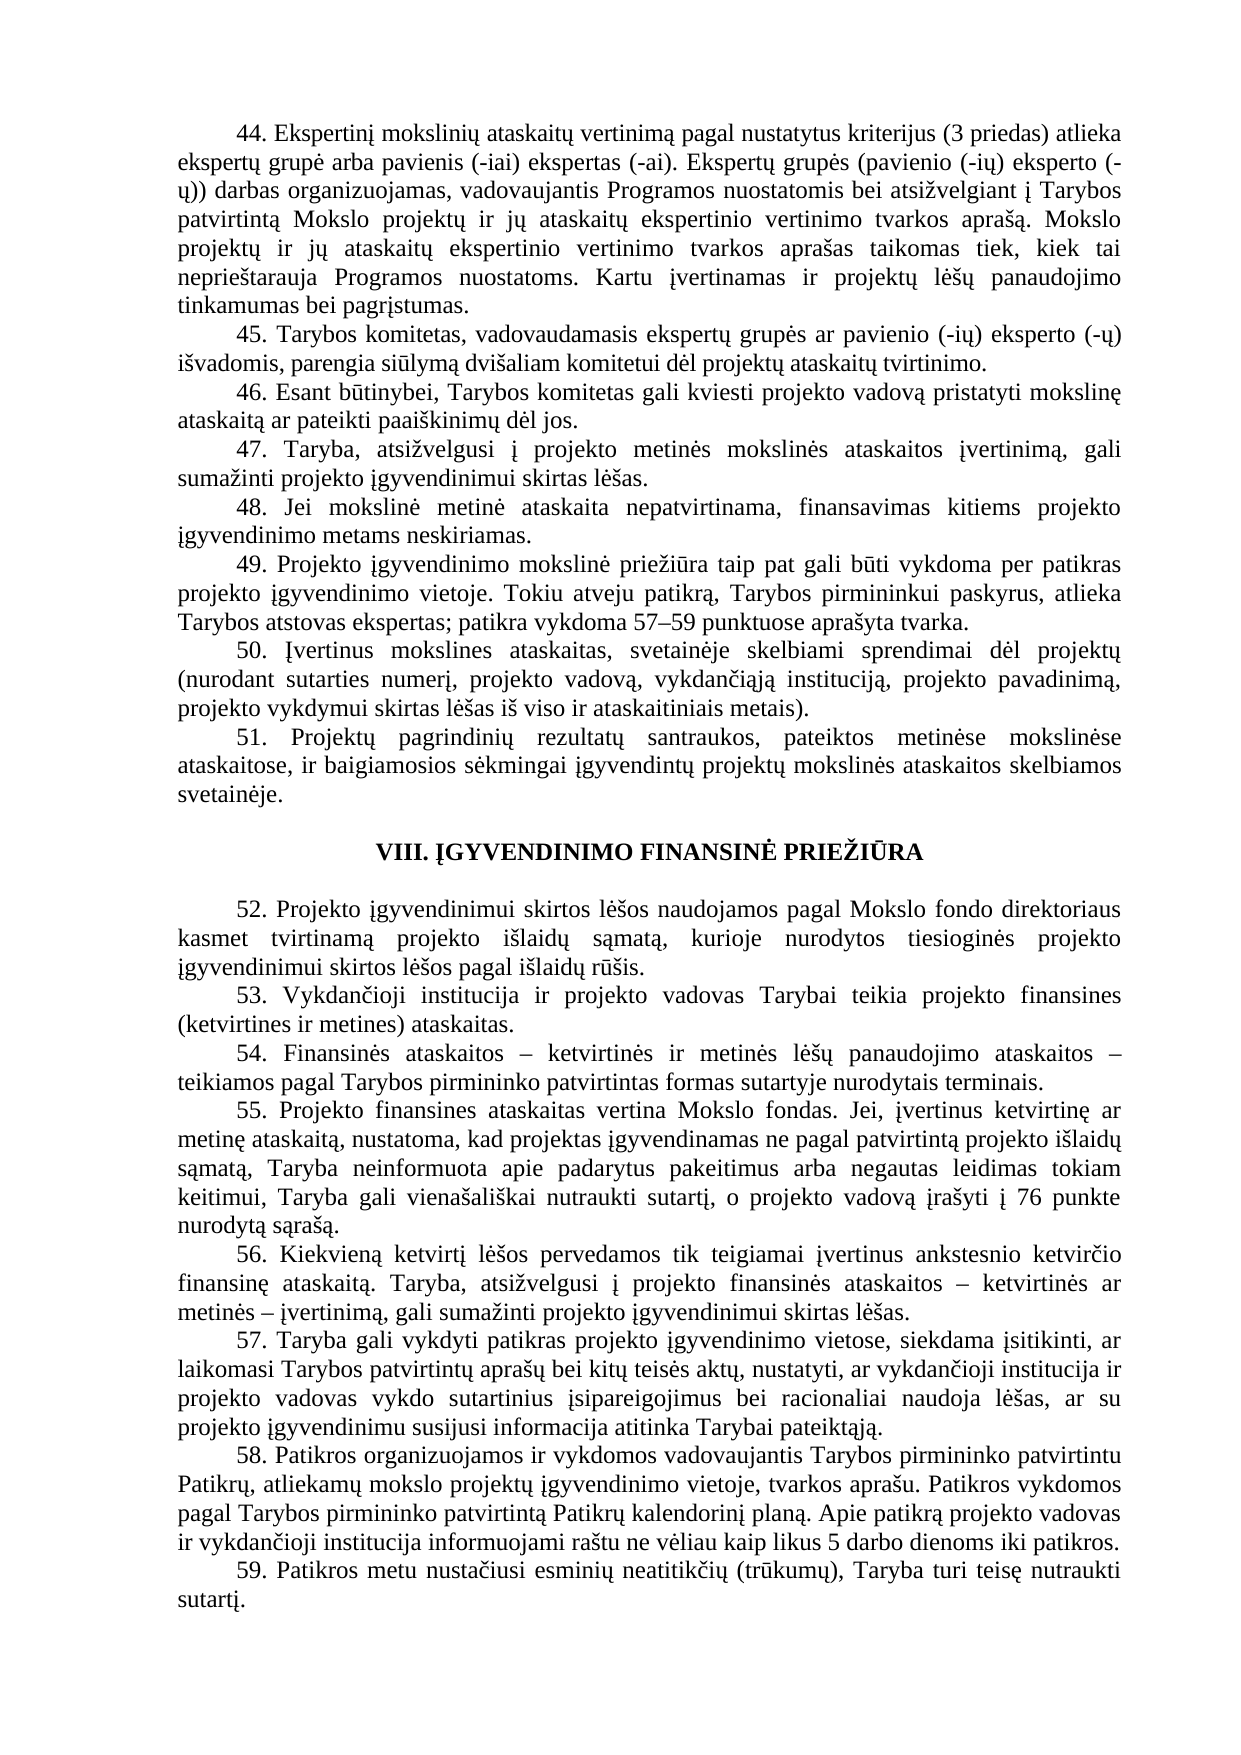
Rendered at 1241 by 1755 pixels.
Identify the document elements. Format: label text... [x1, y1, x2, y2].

text 51. Projektų pagrindinių rezultatų santraukos, pateiktos metinėse mokslinėse ataskaitose, ir baigiamosios sėkmingai įgyvendintų projektų mokslinės ataskaitos skelbiamos svetainėje. [177, 722, 1122, 808]
text VIII. ĮGYVENDINIMO FINANSINĖ PRIEŽIŪRA [177, 837, 1122, 866]
text 44. Ekspertinį mokslinių ataskaitų vertinimą pagal nustatytus kriterijus (3 priedas) atlieka ekspertų grupė arba pavienis (-iai) ekspertas (-ai). Ekspertų grupės (pavienio (-ių) eksperto (-ų)) darbas organizuojamas, vadovaujantis Programos nuostatomis bei atsižvelgiant į Tarybos patvirtintą Mokslo projektų ir jų ataskaitų ekspertinio vertinimo tvarkos aprašą. Mokslo projektų ir jų ataskaitų ekspertinio vertinimo tvarkos aprašas taikomas tiek, kiek tai neprieštarauja Programos nuostatoms. Kartu įvertinamas ir projektų lėšų panaudojimo tinkamumas bei pagrįstumas. [177, 118, 1122, 319]
text 54. Finansinės ataskaitos – ketvirtinės ir metinės lėšų panaudojimo ataskaitos – teikiamos pagal Tarybos pirmininko patvirtintas formas sutartyje nurodytais terminais. [177, 1038, 1122, 1096]
text 47. Taryba, atsižvelgusi į projekto metinės mokslinės ataskaitos įvertinimą, gali sumažinti projekto įgyvendinimui skirtas lėšas. [177, 434, 1122, 492]
text 55. Projekto finansines ataskaitas vertina Mokslo fondas. Jei, įvertinus ketvirtinę ar metinę ataskaitą, nustatoma, kad projektas įgyvendinamas ne pagal patvirtintą projekto išlaidų sąmatą, Taryba neinformuota apie padarytus pakeitimus arba negautas leidimas tokiam keitimui, Taryba gali vienašališkai nutraukti sutartį, o projekto vadovą įrašyti į 76 punkte nurodytą sąrašą. [177, 1096, 1122, 1239]
text 56. Kiekvieną ketvirtį lėšos pervedamos tik teigiamai įvertinus ankstesnio ketvirčio finansinę ataskaitą. Taryba, atsižvelgusi į projekto finansinės ataskaitos – ketvirtinės ar metinės – įvertinimą, gali sumažinti projekto įgyvendinimui skirtas lėšas. [177, 1239, 1122, 1326]
text 53. Vykdančioji institucija ir projekto vadovas Tarybai teikia projekto finansines (ketvirtines ir metines) ataskaitas. [177, 981, 1122, 1038]
text 49. Projekto įgyvendinimo mokslinė priežiūra taip pat gali būti vykdoma per patikras projekto įgyvendinimo vietoje. Tokiu atveju patikrą, Tarybos pirmininkui paskyrus, atlieka Tarybos atstovas ekspertas; patikra vykdoma 57–59 punktuose aprašyta tvarka. [177, 549, 1122, 636]
text 45. Tarybos komitetas, vadovaudamasis ekspertų grupės ar pavienio (-ių) eksperto (-ų) išvadomis, parengia siūlymą dvišaliam komitetui dėl projektų ataskaitų tvirtinimo. [177, 319, 1122, 377]
text 58. Patikros organizuojamos ir vykdomos vadovaujantis Tarybos pirmininko patvirtintu Patikrų, atliekamų mokslo projektų įgyvendinimo vietoje, tvarkos aprašu. Patikros vykdomos pagal Tarybos pirmininko patvirtintą Patikrų kalendorinį planą. Apie patikrą projekto vadovas ir vykdančioji institucija informuojami raštu ne vėliau kaip likus 5 darbo dienoms iki patikros. [177, 1441, 1122, 1556]
text 50. Įvertinus mokslines ataskaitas, svetainėje skelbiami sprendimai dėl projektų (nurodant sutarties numerį, projekto vadovą, vykdančiąją instituciją, projekto pavadinimą, projekto vykdymui skirtas lėšas iš viso ir ataskaitiniais metais). [177, 636, 1122, 722]
text 59. Patikros metu nustačiusi esminių neatitikčių (trūkumų), Taryba turi teisę nutraukti sutartį. [177, 1556, 1122, 1613]
text 48. Jei mokslinė metinė ataskaita nepatvirtinama, finansavimas kitiems projekto įgyvendinimo metams neskiriamas. [177, 492, 1122, 549]
text 52. Projekto įgyvendinimui skirtos lėšos naudojamos pagal Mokslo fondo direktoriaus kasmet tvirtinamą projekto išlaidų sąmatą, kurioje nurodytos tiesioginės projekto įgyvendinimui skirtos lėšos pagal išlaidų rūšis. [177, 894, 1122, 981]
text 46. Esant būtinybei, Tarybos komitetas gali kviesti projekto vadovą pristatyti mokslinę ataskaitą ar pateikti paaiškinimų dėl jos. [177, 377, 1122, 434]
text 57. Taryba gali vykdyti patikras projekto įgyvendinimo vietose, siekdama įsitikinti, ar laikomasi Tarybos patvirtintų aprašų bei kitų teisės aktų, nustatyti, ar vykdančioji institucija ir projekto vadovas vykdo sutartinius įsipareigojimus bei racionaliai naudoja lėšas, ar su projekto įgyvendinimu susijusi informacija atitinka Tarybai pateiktąją. [177, 1326, 1122, 1441]
